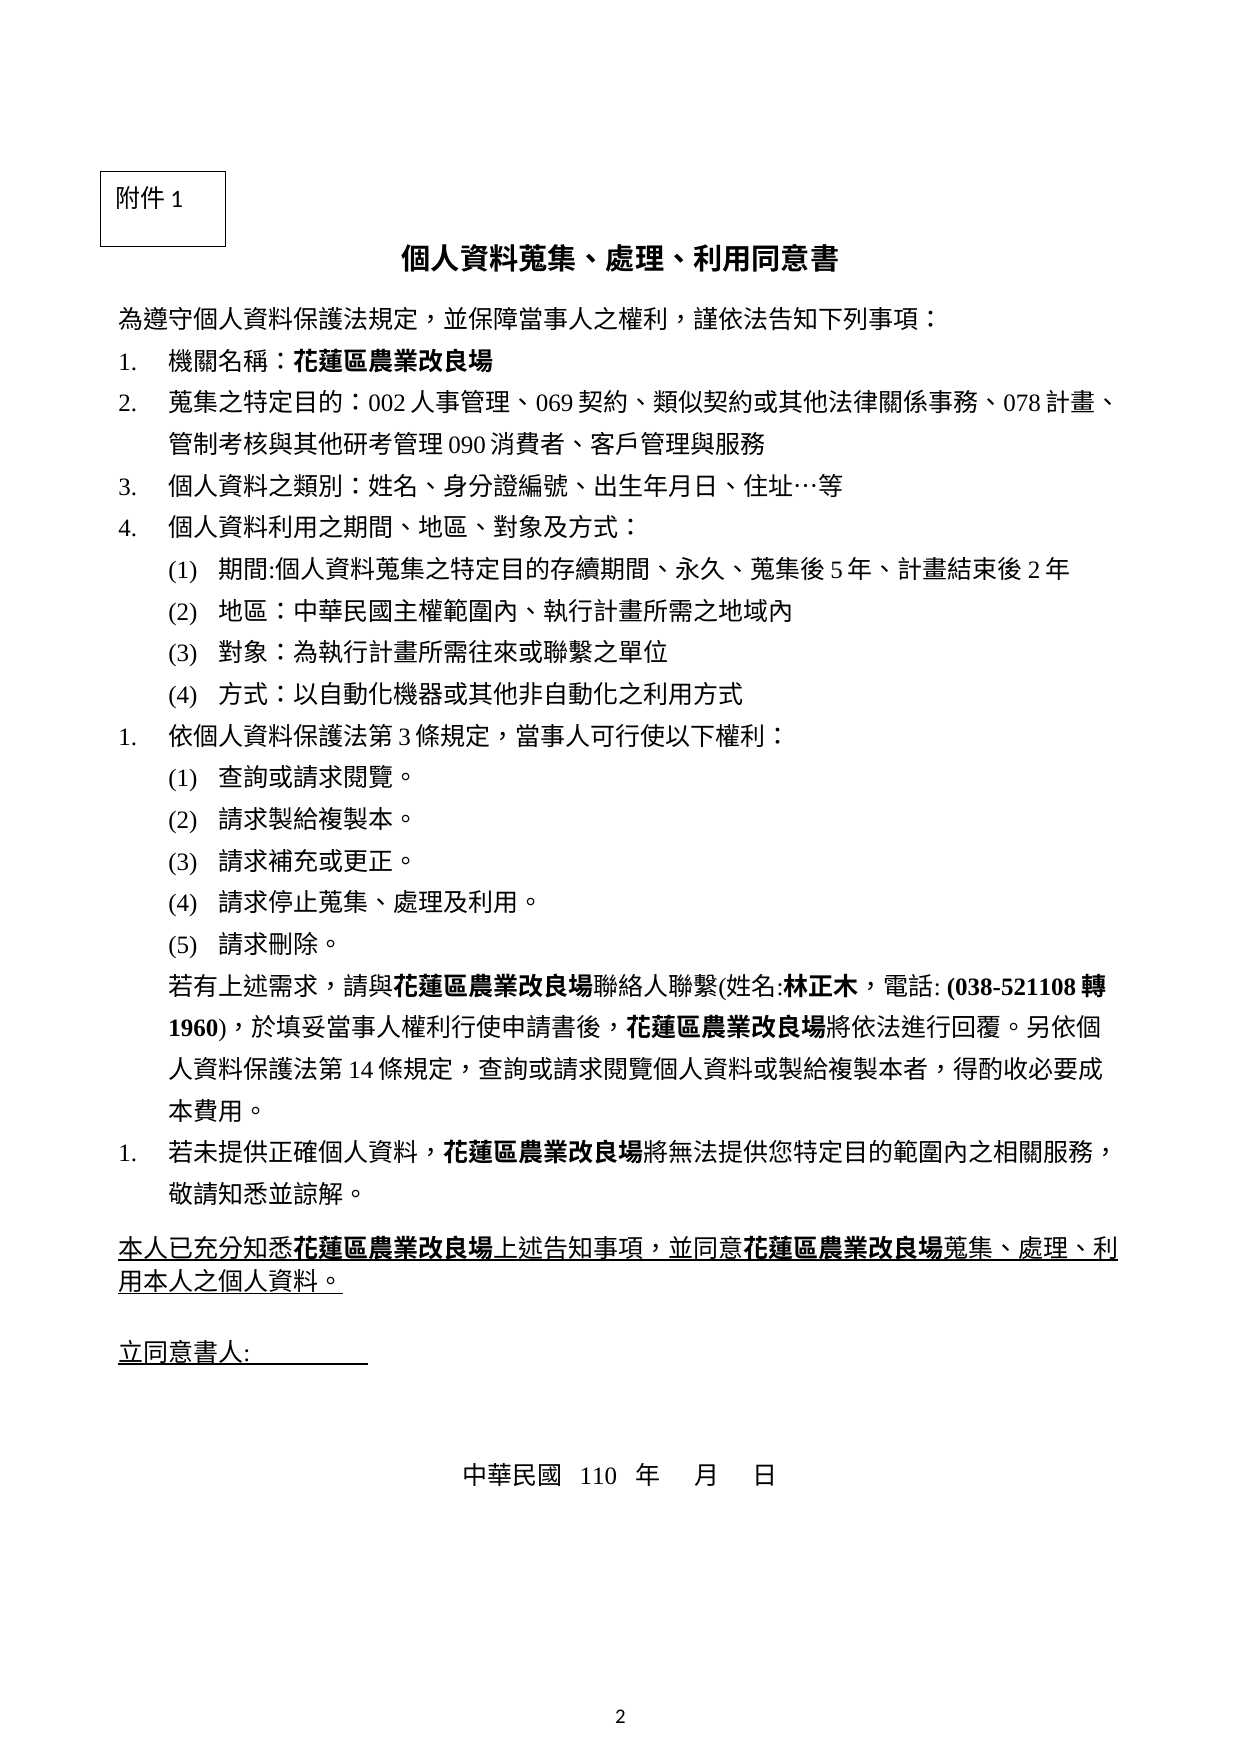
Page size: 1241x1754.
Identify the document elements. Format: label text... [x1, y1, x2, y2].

list 請求刪除。 [168, 920, 1122, 962]
list 個人資料利用之期間、地區、對象及方式： [118, 503, 1122, 545]
list 蒐集之特定目的：002人事管理、069契約、類似契約或其他法律關係事務、078計畫、管制考核與其他研考管理090消費者、客戶管理與服務 [118, 378, 1122, 462]
text 立同意書人: [118, 1335, 1122, 1368]
list 地區：中華民國主權範圍內、執行計畫所需之地域內 [168, 587, 1122, 628]
list 方式：以自動化機器或其他非自動化之利用方式 [168, 670, 1122, 712]
list 請求補充或更正。 [168, 837, 1122, 878]
list 若未提供正確個人資料，花蓮區農業改良場將無法提供您特定目的範圍內之相關服務，敬請知悉並諒解。 [118, 1128, 1122, 1212]
text 本人已充分知悉花蓮區農業改良場上述告知事項，並同意花蓮區農業改良場蒐集、處理、利用本人之個人資料。 [118, 1231, 1122, 1297]
list 個人資料之類別：姓名、身分證編號、出生年月日、住址…等 [118, 462, 1122, 503]
text 若有上述需求，請與花蓮區農業改良場聯絡人聯繫(姓名:林正木，電話: (038-521108轉1960)，於填妥當事人權利行使申請書後，花蓮區農業改良場將依法進行回覆。另依個人資料保護法第14條規定，查詢或請求閱覽個人資料或製給複製本者，得酌收必要成本費用。 [168, 962, 1122, 1128]
list 請求製給複製本。 [168, 795, 1122, 837]
list 機關名稱：花蓮區農業改良場 [118, 337, 1122, 378]
list 期間:個人資料蒐集之特定目的存續期間、永久、蒐集後5年、計畫結束後2年 [168, 545, 1122, 587]
text 為遵守個人資料保護法規定，並保障當事人之權利，謹依法告知下列事項： [118, 295, 1122, 337]
text 中華民國 110 年 月 日 [118, 1458, 1122, 1491]
list 請求停止蒐集、處理及利用。 [168, 878, 1122, 920]
text 附件1 [115, 179, 211, 215]
list 依個人資料保護法第3條規定，當事人可行使以下權利： [118, 712, 1122, 753]
list 查詢或請求閱覽。 [168, 753, 1122, 795]
text 個人資料蒐集、處理、利用同意書 [118, 243, 1122, 276]
list 對象：為執行計畫所需往來或聯繫之單位 [168, 628, 1122, 670]
